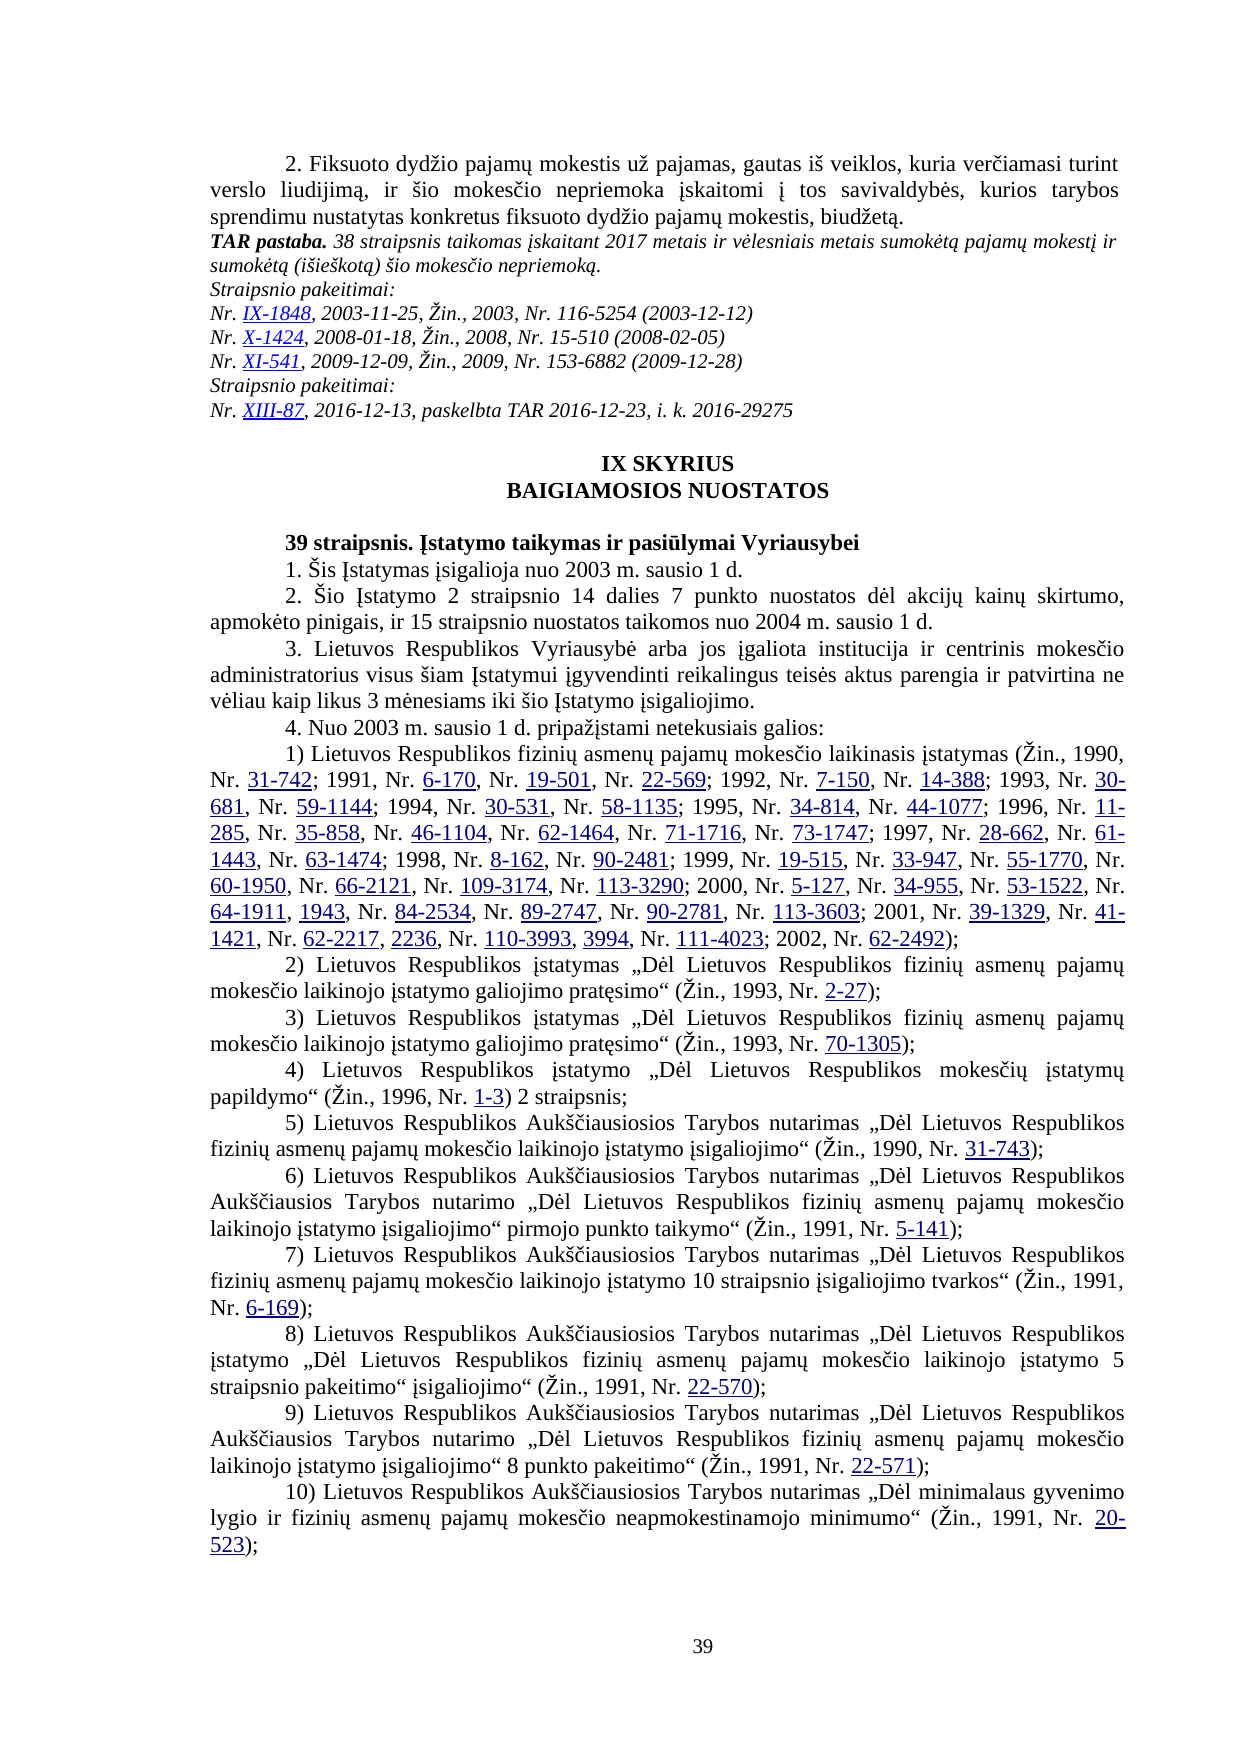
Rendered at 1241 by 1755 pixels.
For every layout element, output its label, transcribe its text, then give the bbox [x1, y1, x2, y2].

text 3. Lietuvos Respublikos Vyriausybė arba jos įgaliota institucija ir centrinis mokesčio administratorius visus šiam Įstatymui įgyvendinti reikalingus teisės aktus parengia ir patvirtina ne vėliau kaip likus 3 mėnesiams iki šio Įstatymo įsigaliojimo. [210, 635, 1126, 714]
text 3) Lietuvos Respublikos įstatymas „Dėl Lietuvos Respublikos fizinių asmenų pajamų mokesčio laikinojo įstatymo galiojimo pratęsimo“ (Žin., 1993, Nr. 70-1305); [210, 1004, 1126, 1056]
text 2. Šio Įstatymo 2 straipsnio 14 dalies 7 punkto nuostatos dėl akcijų kainų skirtumo, apmokėto pinigais, ir 15 straipsnio nuostatos taikomos nuo 2004 m. sausio 1 d. [210, 582, 1126, 635]
text Straipsnio pakeitimai: [210, 277, 1120, 301]
text 6) Lietuvos Respublikos Aukščiausiosios Tarybos nutarimas „Dėl Lietuvos Respublikos Aukščiausios Tarybos nutarimo „Dėl Lietuvos Respublikos fizinių asmenų pajamų mokesčio laikinojo įstatymo įsigaliojimo“ pirmojo punkto taikymo“ (Žin., 1991, Nr. 5-141); [210, 1162, 1126, 1241]
text 2. Fiksuoto dydžio pajamų mokestis už pajamas, gautas iš veiklos, kuria verčiamasi turint verslo liudijimą, ir šio mokesčio nepriemoka įskaitomi į tos savivaldybės, kurios tarybos sprendimu nustatytas konkretus fiksuoto dydžio pajamų mokestis, biudžetą. [210, 150, 1120, 229]
text BAIGIAMOSIOS NUOSTATOS [210, 477, 1126, 503]
text 2) Lietuvos Respublikos įstatymas „Dėl Lietuvos Respublikos fizinių asmenų pajamų mokesčio laikinojo įstatymo galiojimo pratęsimo“ (Žin., 1993, Nr. 2-27); [210, 951, 1126, 1004]
text 1. Šis Įstatymas įsigalioja nuo 2003 m. sausio 1 d. [210, 556, 1126, 582]
text 9) Lietuvos Respublikos Aukščiausiosios Tarybos nutarimas „Dėl Lietuvos Respublikos Aukščiausios Tarybos nutarimo „Dėl Lietuvos Respublikos fizinių asmenų pajamų mokesčio laikinojo įstatymo įsigaliojimo“ 8 punkto pakeitimo“ (Žin., 1991, Nr. 22-571); [210, 1399, 1126, 1478]
text Nr. XIII-87, 2016-12-13, paskelbta TAR 2016-12-23, i. k. 2016-29275 [210, 397, 1120, 422]
text 5) Lietuvos Respublikos Aukščiausiosios Tarybos nutarimas „Dėl Lietuvos Respublikos fizinių asmenų pajamų mokesčio laikinojo įstatymo įsigaliojimo“ (Žin., 1990, Nr. 31-743); [210, 1109, 1126, 1162]
text 4) Lietuvos Respublikos įstatymo „Dėl Lietuvos Respublikos mokesčių įstatymų papildymo“ (Žin., 1996, Nr. 1-3) 2 straipsnis; [210, 1056, 1126, 1109]
text 10) Lietuvos Respublikos Aukščiausiosios Tarybos nutarimas „Dėl minimalaus gyvenimo lygio ir fizinių asmenų pajamų mokesčio neapmokestinamojo minimumo“ (Žin., 1991, Nr. 20-523); [210, 1478, 1126, 1557]
text Nr. XI-541, 2009-12-09, Žin., 2009, Nr. 153-6882 (2009-12-28) [210, 349, 1120, 373]
subtitle IX SKYRIUS [210, 450, 1126, 477]
text 39 straipsnis. Įstatymo taikymas ir pasiūlymai Vyriausybei [210, 529, 1126, 556]
text Straipsnio pakeitimai: [210, 373, 1120, 397]
text TAR pastaba. 38 straipsnis taikomas įskaitant 2017 metais ir vėlesniais metais sumokėtą pajamų mokestį ir sumokėtą (išieškotą) šio mokesčio nepriemoką. [210, 229, 1120, 277]
text Nr. X-1424, 2008-01-18, Žin., 2008, Nr. 15-510 (2008-02-05) [210, 325, 1120, 349]
text 8) Lietuvos Respublikos Aukščiausiosios Tarybos nutarimas „Dėl Lietuvos Respublikos įstatymo „Dėl Lietuvos Respublikos fizinių asmenų pajamų mokesčio laikinojo įstatymo 5 straipsnio pakeitimo“ įsigaliojimo“ (Žin., 1991, Nr. 22-570); [210, 1320, 1126, 1399]
text 4. Nuo 2003 m. sausio 1 d. pripažįstami netekusiais galios: [210, 714, 1126, 740]
text 1) Lietuvos Respublikos fizinių asmenų pajamų mokesčio laikinasis įstatymas (Žin., 1990, Nr. 31-742; 1991, Nr. 6-170, Nr. 19-501, Nr. 22-569; 1992, Nr. 7-150, Nr. 14-388; 1993, Nr. 30-681, Nr. 59-1144; 1994, Nr. 30-531, Nr. 58-1135; 1995, Nr. 34-814, Nr. 44-1077; 1996, Nr. 11-285, Nr. 35-858, Nr. 46-1104, Nr. 62-1464, Nr. 71-1716, Nr. 73-1747; 1997, Nr. 28-662, Nr. 61-1443, Nr. 63-1474; 1998, Nr. 8-162, Nr. 90-2481; 1999, Nr. 19-515, Nr. 33-947, Nr. 55-1770, Nr. 60-1950, Nr. 66-2121, Nr. 109-3174, Nr. 113-3290; 2000, Nr. 5-127, Nr. 34-955, Nr. 53-1522, Nr. 64-1911, 1943, Nr. 84-2534, Nr. 89-2747, Nr. 90-2781, Nr. 113-3603; 2001, Nr. 39-1329, Nr. 41-1421, Nr. 62-2217, 2236, Nr. 110-3993, 3994, Nr. 111-4023; 2002, Nr. 62-2492); [210, 740, 1126, 951]
text 7) Lietuvos Respublikos Aukščiausiosios Tarybos nutarimas „Dėl Lietuvos Respublikos fizinių asmenų pajamų mokesčio laikinojo įstatymo 10 straipsnio įsigaliojimo tvarkos“ (Žin., 1991, Nr. 6-169); [210, 1241, 1126, 1320]
text Nr. IX-1848, 2003-11-25, Žin., 2003, Nr. 116-5254 (2003-12-12) [210, 301, 1120, 325]
